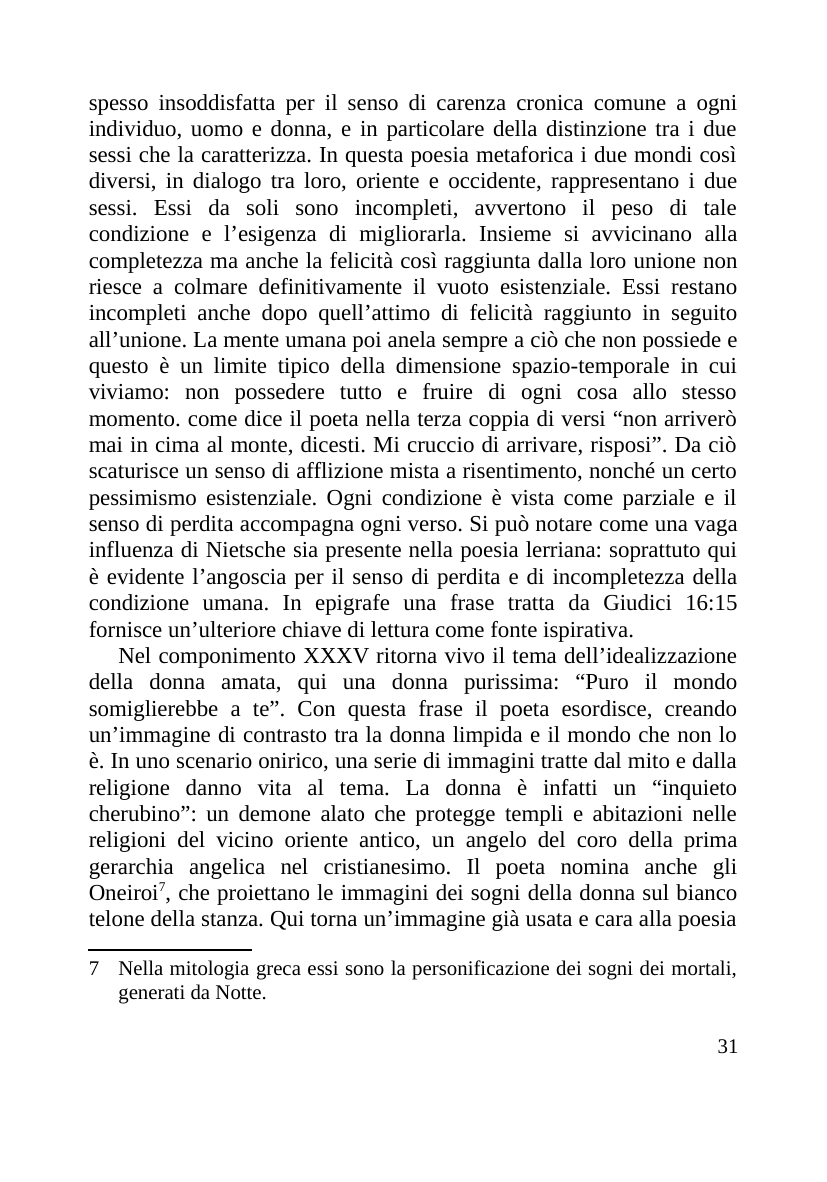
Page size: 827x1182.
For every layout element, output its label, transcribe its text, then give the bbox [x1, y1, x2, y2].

text spesso insoddisfatta per il senso di carenza cronica comune a ogni individuo, uomo e donna, e in particolare della distinzione tra i due sessi che la caratterizza. In questa poesia metaforica i due mondi così diversi, in dialogo tra loro, oriente e occidente, rappresentano i due sessi. Essi da soli sono incompleti, avvertono il peso di tale condizione e l’esigenza di migliorarla. Insieme si avvicinano alla completezza ma anche la felicità così raggiunta dalla loro unione non riesce a colmare definitivamente il vuoto esistenziale. Essi restano incompleti anche dopo quell’attimo di felicità raggiunto in seguito all’unione. La mente umana poi anela sempre a ciò che non possiede e questo è un limite tipico della dimensione spazio-temporale in cui viviamo: non possedere tutto e fruire di ogni cosa allo stesso momento. come dice il poeta nella terza coppia di versi “non arriverò mai in cima al monte, dicesti. Mi cruccio di arrivare, risposi”. Da ciò scaturisce un senso di afflizione mista a risentimento, nonché un certo pessimismo esistenziale. Ogni condizione è vista come parziale e il senso di perdita accompagna ogni verso. Si può notare come una vaga influenza di Nietsche sia presente nella poesia lerriana: soprattuto qui è evidente l’angoscia per il senso di perdita e di incompletezza della condizione umana. In epigrafe una frase tratta da Giudici 16:15 fornisce un’ulteriore chiave di lettura come fonte ispirativa. [88, 88, 738, 642]
text Nel componimento XXXV ritorna vivo il tema dell’idealizzazione della donna amata, qui una donna purissima: “Puro il mondo somiglierebbe a te”. Con questa frase il poeta esordisce, creando un’immagine di contrasto tra la donna limpida e il mondo che non lo è. In uno scenario onirico, una serie di immagini tratte dal mito e dalla religione danno vita al tema. La donna è infatti un “inquieto cherubino”: un demone alato che protegge templi e abitazioni nelle religioni del vicino oriente antico, un angelo del coro della prima gerarchia angelica nel cristianesimo. Il poeta nomina anche gli Oneiroi, che proiettano le immagini dei sogni della donna sul bianco telone della stanza. Qui torna un’immagine già usata e cara alla poesia [88, 642, 738, 932]
text Nella mitologia greca essi sono la personificazione dei sogni dei mortali, generati da Notte. [88, 956, 738, 1004]
